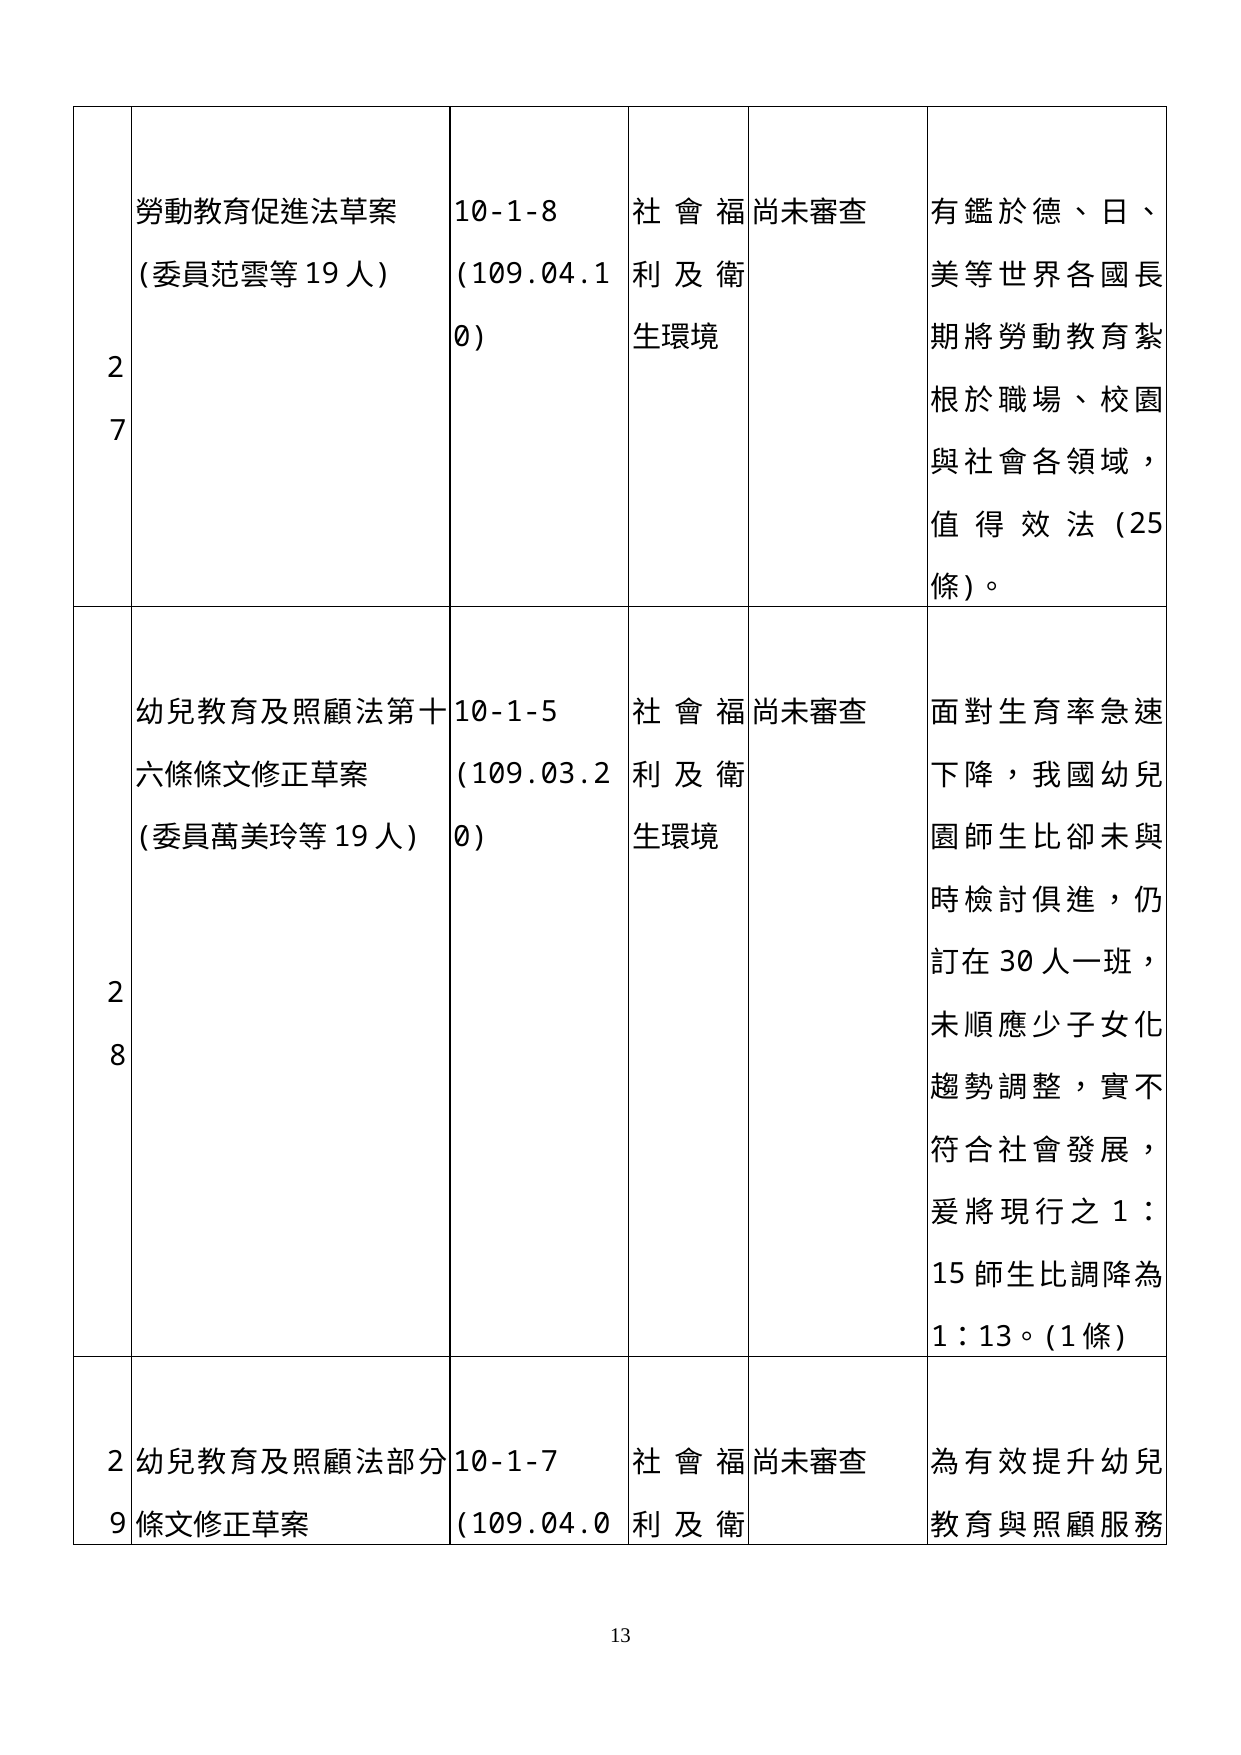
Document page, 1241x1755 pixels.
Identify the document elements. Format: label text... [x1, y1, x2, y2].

table_cell 勞動教育促進法草案 (委員范雲等19人) [132, 107, 449, 606]
table_cell 尚未審查 [749, 1357, 927, 1543]
table_cell 尚未審查 [749, 607, 927, 1356]
table_cell 尚未審查 [749, 107, 927, 606]
table_cell 為有效提升幼兒教育與照顧服務 [928, 1357, 1166, 1543]
table_cell 幼兒教育及照顧法部分條文修正草案 [132, 1357, 449, 1543]
table_cell 10-1-8 (109.04.10) [451, 107, 628, 606]
table_cell 社會福利及衛 [629, 1357, 748, 1543]
table_cell [74, 107, 131, 606]
table_cell 10-1-7 (109.04.0 [451, 1357, 628, 1543]
table_cell 10-1-5 (109.03.20) [451, 607, 628, 1356]
table_cell [74, 607, 131, 1356]
table_cell 社會福利及衛生環境 [629, 107, 748, 606]
table_cell [74, 1357, 131, 1543]
table_cell 面對生育率急速下降，我國幼兒園師生比卻未與時檢討俱進，仍訂在30人一班，未順應少子女化趨勢調整，實不符合社會發展，爰將現行之1：15師生比調降為1：13。(1條) [928, 607, 1166, 1356]
table_cell 有鑑於德、日、美等世界各國長期將勞動教育紮根於職場、校園與社會各領域，值得效法(25條)。 [928, 107, 1166, 606]
table_cell 社會福利及衛生環境 [629, 607, 748, 1356]
table_cell 幼兒教育及照顧法第十六條條文修正草案 (委員萬美玲等19人) [132, 607, 449, 1356]
